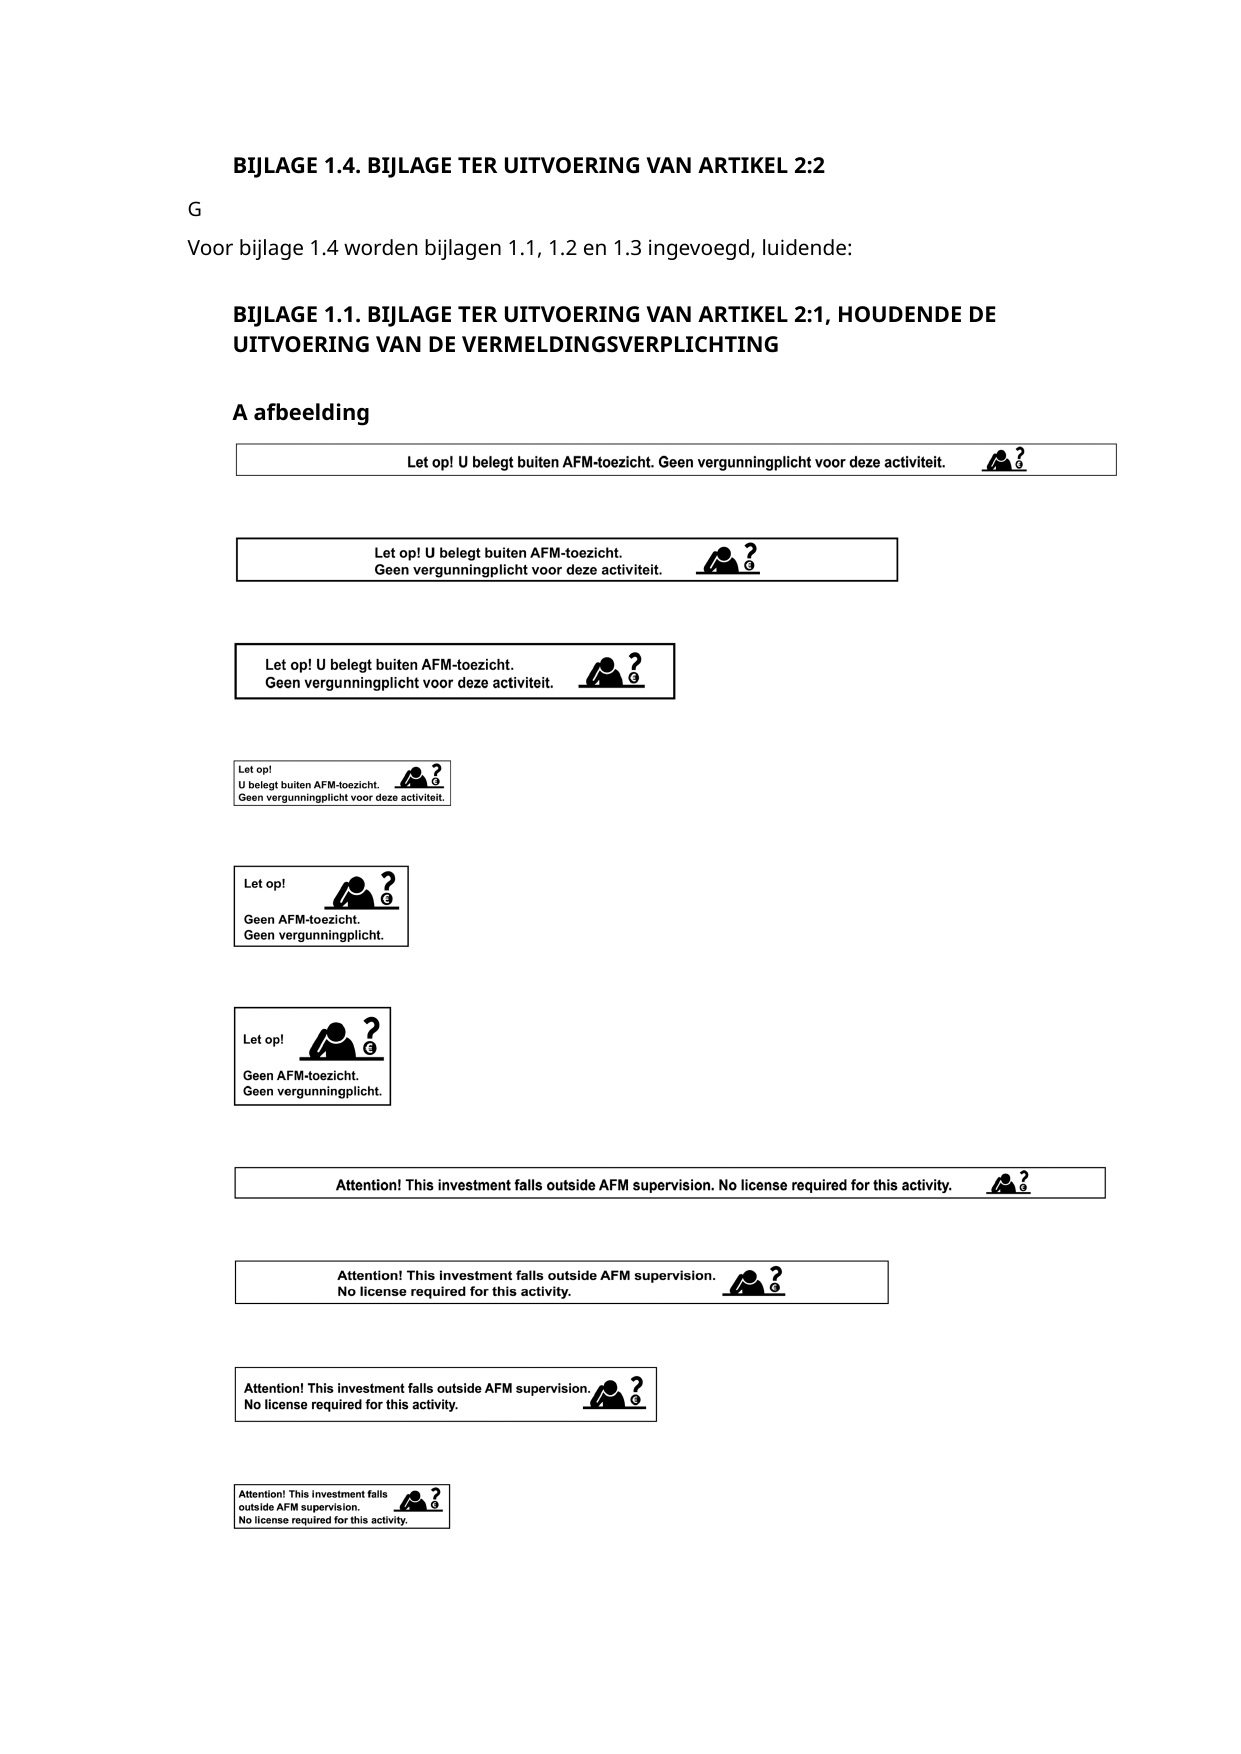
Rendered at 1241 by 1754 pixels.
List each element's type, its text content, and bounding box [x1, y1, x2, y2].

picture [232, 441, 1120, 478]
picture [232, 864, 410, 948]
picture [232, 535, 901, 583]
picture [232, 1482, 452, 1530]
picture [232, 1164, 1108, 1201]
picture [232, 1006, 393, 1107]
picture [232, 1259, 890, 1306]
picture [232, 1364, 659, 1424]
subtitle BIJLAGE 1.1. BIJLAGE TER UITVOERING VAN ARTIKEL 2:1, HOUDENDE DE UITVOERING VAN DE VERMELDINGSVERPLICHTING [232, 299, 1053, 359]
picture [232, 641, 677, 701]
picture [232, 759, 452, 807]
subtitle A afbeelding [232, 397, 1053, 426]
subtitle BIJLAGE 1.4. BIJLAGE TER UITVOERING VAN ARTIKEL 2:2 [232, 150, 1053, 180]
text G [187, 195, 1053, 222]
text Voor bijlage 1.4 worden bijlagen 1.1, 1.2 en 1.3 ingevoegd, luidende: [187, 233, 1053, 262]
